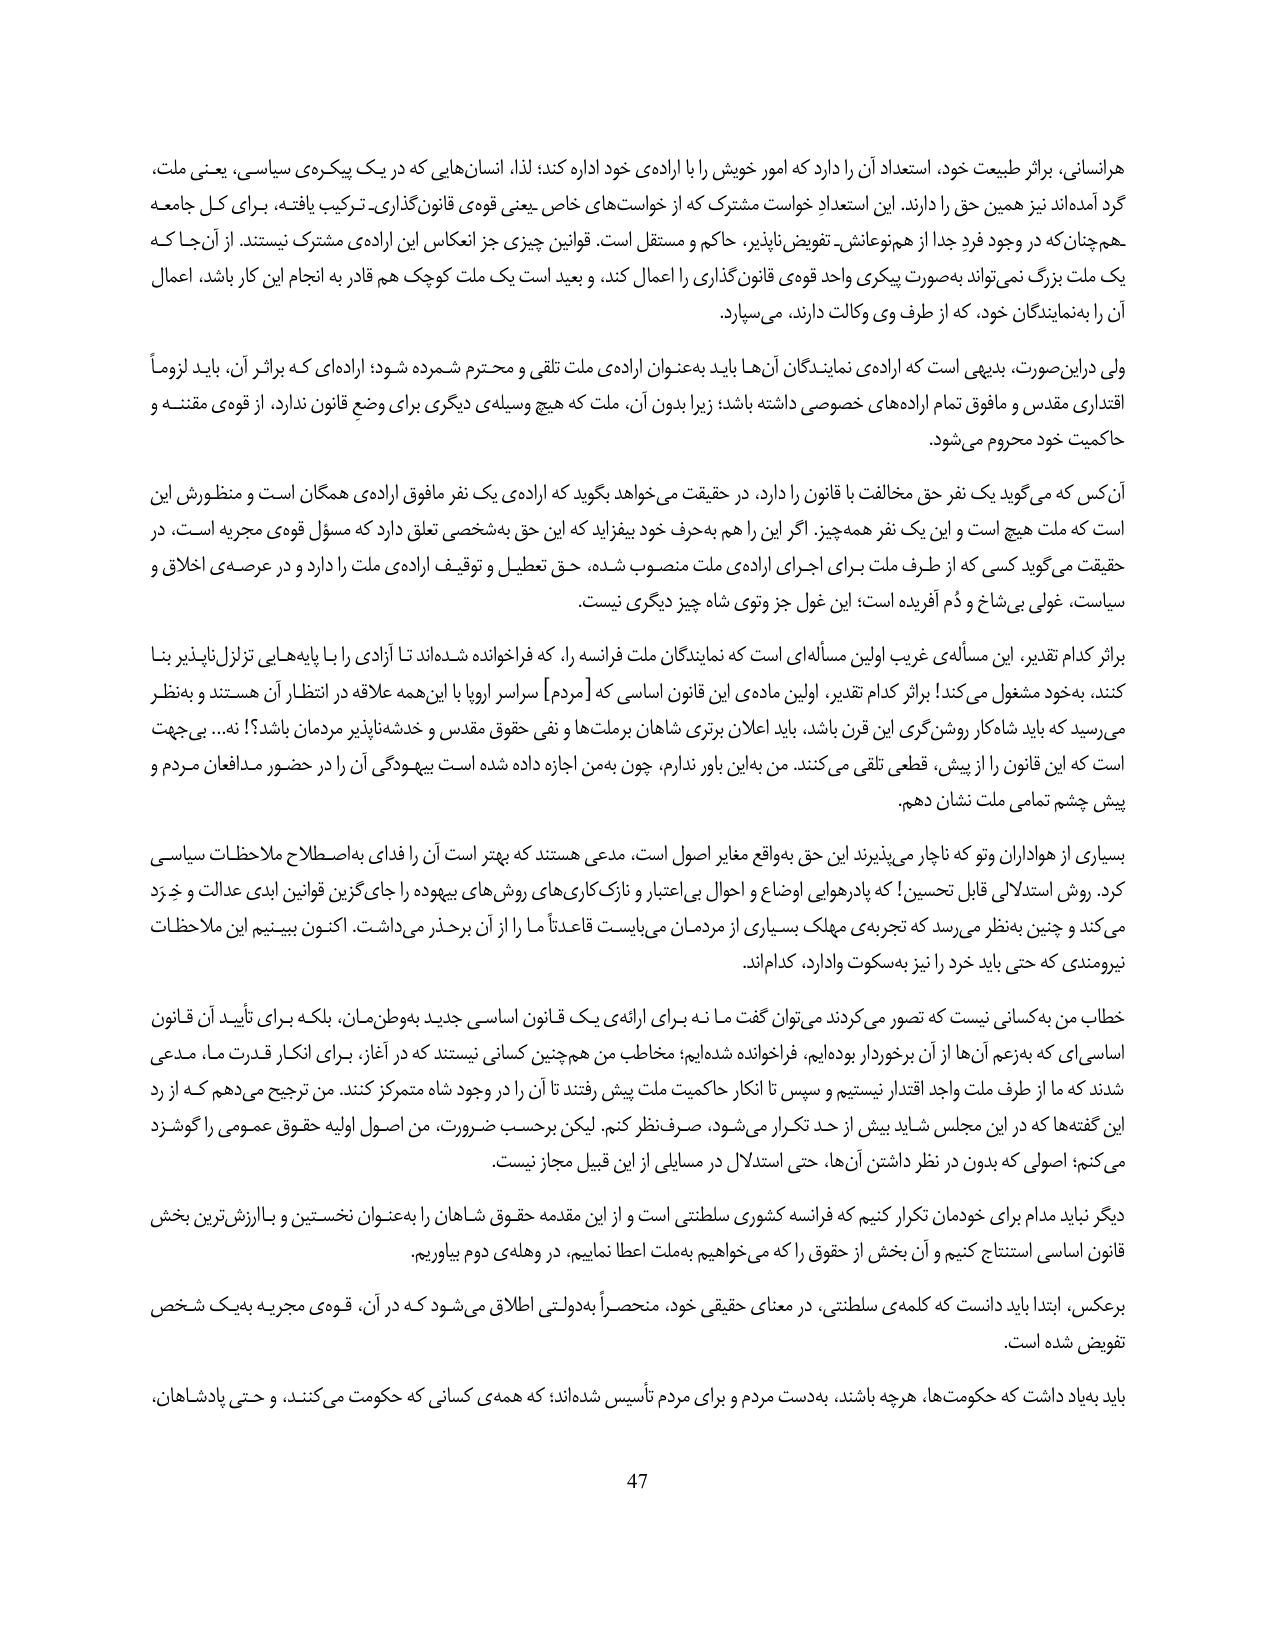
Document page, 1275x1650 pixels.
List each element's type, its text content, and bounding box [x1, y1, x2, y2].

text برعکس، ابتدا باید دانست که کلمه‌ی سلطنتی، در معنای حقیقی خود، منحصراً به‌دولتی اطلاق می‌شود که در آن، قوه‌ی مجریه به‌یک شخص تفویض شده است. [150, 1287, 1125, 1360]
text خطاب من به‌کسانی نیست که تصور می‌کردند می‌توان گفت ما نه برای ارائه‌ی یک قانون اساسی جدید به‌وطن‌مان، بلکه برای تأیید آن قانون اساسی‌ای که به‌زعم آن‌ها از آن برخوردار بوده‌ایم، فراخوانده شده‌ایم؛ مخاطب من هم‌چنین کسانی نیستند که در آغاز، برای انکار قدرت ما، مدعی شدند که ما از طرف ملت واجد اقتدار نیستیم و سپس تا انکار حاکمیت ملت پیش رفتند تا آن را در وجود شاه متمرکز کنند. من ترجیح می‌دهم که از رد این گفته‌ها که در این مجلس شاید بیش از حد تکرار می‌شود، صرف‌نظر کنم. لیکن برحسب ضرورت، من اصول اولیه‌ حقوق عمومی را گوشزد می‌کنم؛ اصولی که بدون در نظر داشتن آن‌ها، حتی استدلال در مسایلی از این قبیل مجاز نیست. [150, 999, 1125, 1179]
text باید به‌یاد داشت که حکومت‌ها، هرچه باشند، به‌دست مردم و برای مردم تأسیس شده‌اند؛ که همه‌ی کسانی که حکومت می‌کنند، و حتی پادشاهان، صرفاً وکیلان و منصوبان مردم‌اند؛ که وظایف همه‌ی قدرت‌های سیاسی، و در‌نتیجه قدرت سلطنت، تکالیف عمومی هستند، نه حقوق شخصی و نه ملک خصوصی؛ در‌نتیجه، نباید در مجلس نمایندگان مردم فرانسه که اختیارات مجلس مؤسسان را دارا‌ست، از شنیدن سخنان شهروندانی برافروخته شد که فکر می‌کنند آزادی و حقوق ملت باید در اُلویت قرار گیرد و هدف حقیقی کارهای ما باشند و نیز اقتدار شاه که منحصراً برای حفظ آن‌ها ایجاد شده، باید طوری تحت نظم درآید که به‌مناسب‌ترین نحو، این منظور را برآورده سازد. [150, 1378, 1125, 1414]
text ولی در‌این‌صورت، بدیهی است که اراده‌ی نمایندگان آن‌ها باید به‌عنوان اراده‌ی ملت تلقی و محترم شمرده شود؛ اراده‌ای که براثر آن، باید لزوماً اقتداری مقدس و مافوق تمام اراده‌های خصوصی داشته باشد؛ زیرا بدون آن، ملت که هیچ وسیله‌ی دیگری برای وضعِ قانون ندارد، از قوه‌ی مقننه و حاکمیت خود محروم می‌شود. [150, 349, 1125, 457]
text بسیاری از هواداران وتو که ناچار می‌پذیرند این حق به‌واقع مغایر اصول است، مدعی هستند که بهتر است آن را فدای به‌اصطلاح ملاحظات سیاسی کرد. روش استدلالی قابل تحسین! که پادرهوایی اوضاع و احوال بی‌اعتبار و نازک‌کاری‌های روش‌های بیهوده را جای‌گزین قوانین ابدی عدالت و خِرَد می‌کند و چنین به‌نظر می‌رسد که تجربه‌ی مهلک بسیاری از مردمان می‌بایست قاعدتاً ما را از آن برحذر می‌داشت. اکنون ببینیم این ملاحظات نیرومندی که حتی باید خرد را نیز به‌سکوت وادارد، کدام‌اند. [150, 836, 1125, 981]
text براثر کدام تقدیر، این مسأله‌ی غریب اولین مسأله‌ای است که نمایندگان ملت فرانسه را، که فرا‌خوانده شده‌اند تا آزادی را با پایه‌هایی تزلزل‌ناپذیر بنا کنند، به‌خود مشغول می‌کند! براثر کدام تقدیر، اولین ماده‌ی این قانون اساسی که [مردم] سراسر اروپا با این‌همه علاقه در انتظار آن‌ هستند و به‌نظر می‌رسید که باید شاه‌کار روشن‌گری این قرن باشد، باید اعلان برتری شاهان برملت‌ها و نفی حقوق مقدس و خدشه‌ناپذیر مردمان باشد؟! نه... بی‌جهت است که این قانون را از پیش، قطعی تلقی می‌کنند. من به‌این باور ندارم، چون به‌من اجازه داده شده است بیهودگی آن را در حضور مدافعان مردم و پیش چشم تمامی ملت نشان دهم. [150, 637, 1125, 818]
text آن‌کس که می‌گوید یک نفر حق مخالفت با قانون را دارد، در حقیقت می‌خواهد بگوید که اراده‌ی یک نفر مافوق اراده‌ی همگان است و منظورش این است که ملت هیچ است و این یک نفر همه‌چیز. اگر این را هم به‌حرف خود بیفزاید که این حق به‌شخصی تعلق دارد که مسؤل قوه‌ی مجریه است، در حقیقت می‌گوید کسی که از طرف ملت برای اجرای اراده‌ی ملت منصوب شده، حق تعطیل و توقیف اراده‌ی ملت را دارد و در عرصه‌ی اخلاق و سیاست، غولی بی‌شاخ و دُم آفریده است؛ این غول جز وتوی شاه چیز دیگری نیست. [150, 475, 1125, 619]
text هرانسانی، براثر طبیعت خود، استعداد آن را دارد که امور خویش را با اراده‌ی خود اداره کند؛ لذا، انسان‌هایی که در یک پیکره‌ی سیاسی، یعنی ملت، گرد آمده‌اند نیز همین حق را دارند. این استعدادِ خواست مشترک که از خواست‌های خاص ـ‌یعنی قوه‌ی قانون‌گذاری‌ـ ترکیب یافته، برای کل جامعه ـ‌هم‌چنان‌که در وجود فردِ جدا از هم‌نوعانش‌ـ تفویض‌ناپذیر، حاکم و مستقل است. قوانین چیزی جز انعکاس این اراده‌ی مشترک نیستند. از آن‌جا که یک ملت بزرگ نمی‌تواند به‌صورت پیکری واحد قوه‌ی قانون‌گذاری را اعمال کند، و بعید است یک ملت کوچک هم قادر به انجام این کار باشد، اعمال آن را به‌نمایندگان خود، که از طرف وی وکالت دارند، می‌سپارد. [150, 150, 1125, 331]
text دیگر نباید مدام برای خودمان تکرار کنیم که فرانسه کشوری سلطنتی است و از این مقدمه حقوق شاهان را به‌عنوان نخستین و با‌ارزش‌ترین بخش قانون اساسی استنتاج کنیم و آن بخش از حقوق را که می‌خواهیم به‌ملت اعطا نماییم، در وهله‌ی دوم بیاوریم. [150, 1197, 1125, 1269]
